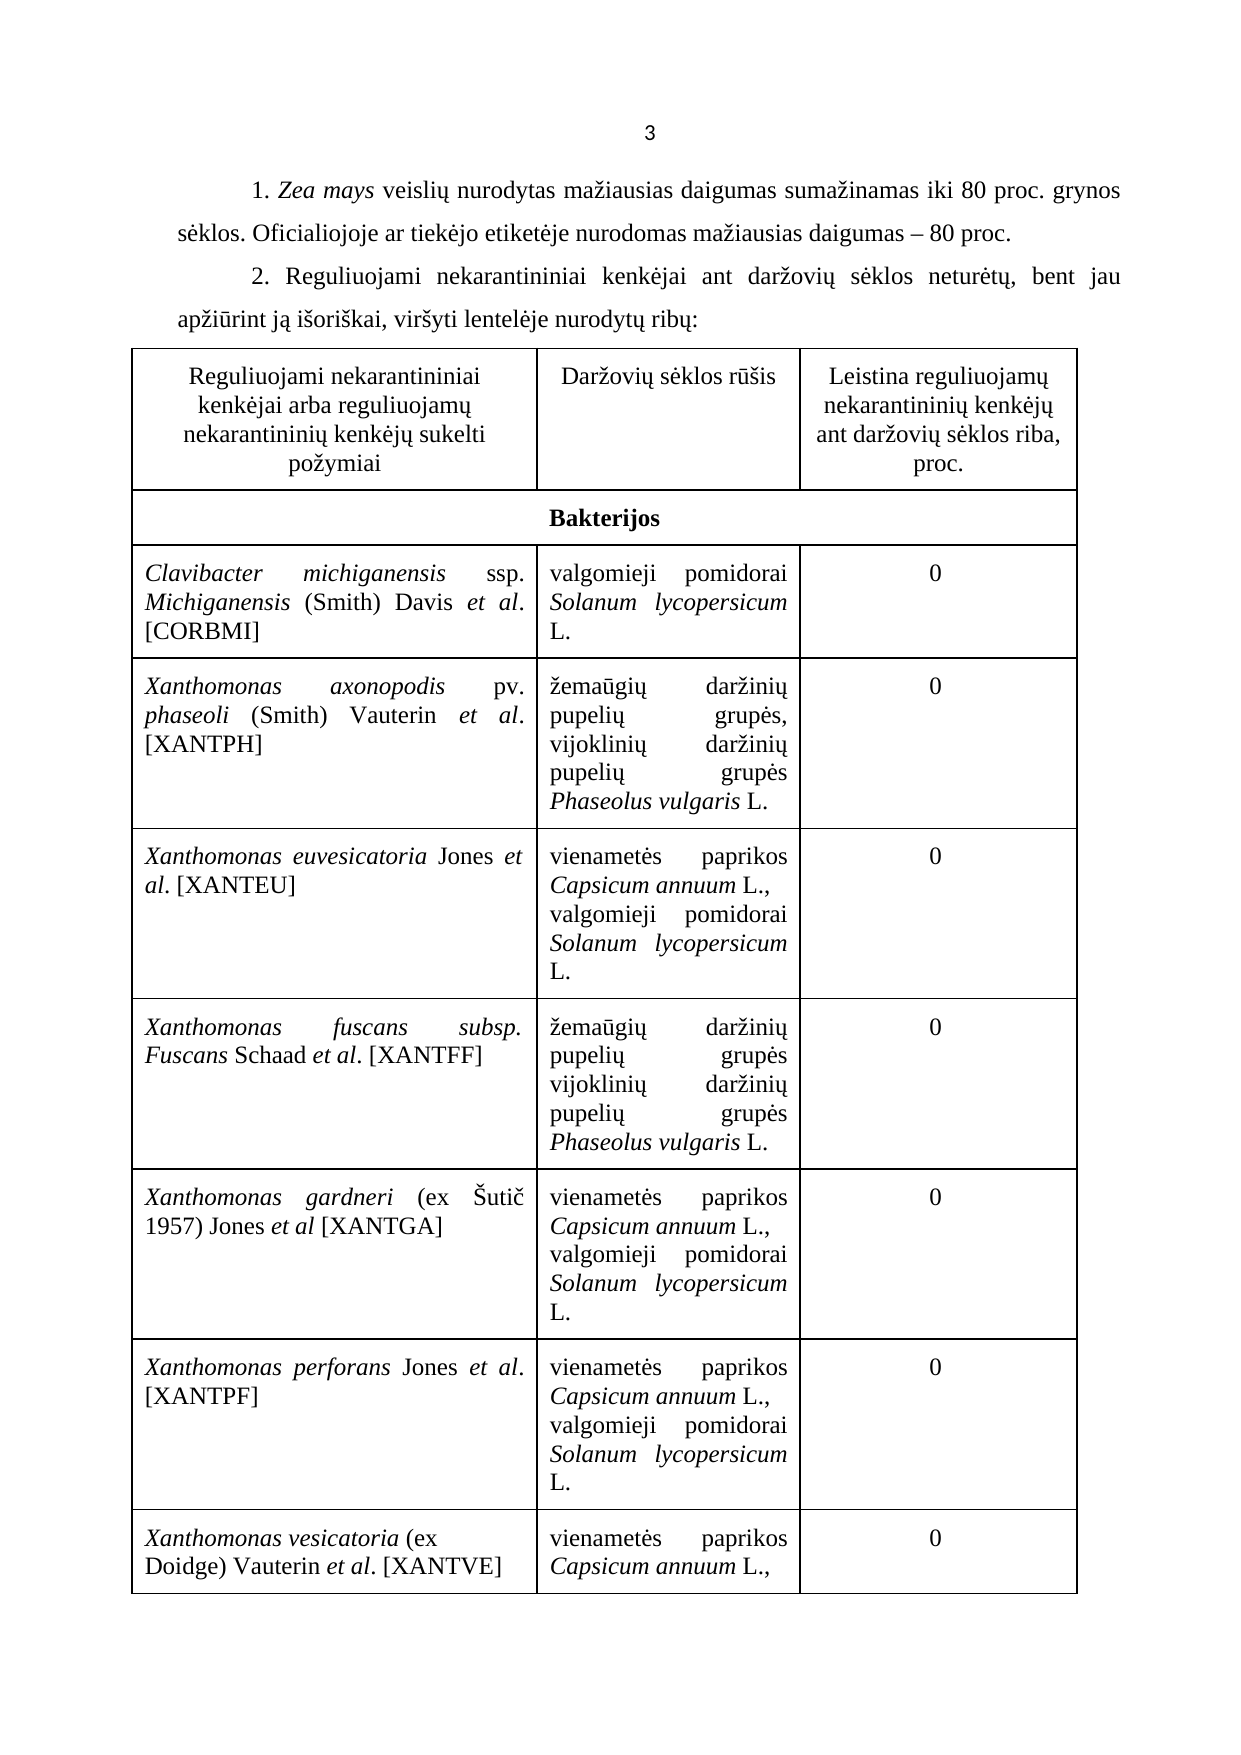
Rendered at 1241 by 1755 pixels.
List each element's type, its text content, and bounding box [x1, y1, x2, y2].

table_cell vienametės paprikos Capsicum annuum L., valgomieji pomidorai Solanum lycopersicum L. [538, 829, 799, 998]
table_cell 0 [801, 1510, 1076, 1593]
table_cell valgomieji pomidorai Solanum lycopersicum L. [538, 546, 799, 657]
table_cell Bakterijos [133, 491, 1076, 544]
table_cell Xanthomonas vesicatoria (ex Doidge) Vauterin et al. [XANTVE] [133, 1510, 536, 1593]
table_cell žemaūgių daržinių pupelių grupės, vijoklinių daržinių pupelių grupės Phaseolus vulgaris L. [538, 659, 799, 827]
table_header Reguliuojami nekarantininiai kenkėjai arba reguliuojamų nekarantininių kenkėjų sukelti požymiai [133, 349, 536, 489]
table_header Daržovių sėklos rūšis [538, 349, 799, 489]
table_cell Xanthomonas fuscans subsp. Fuscans Schaad et al. [XANTFF] [133, 999, 536, 1168]
table_cell Xanthomonas euvesicatoria Jones et al. [XANTEU] [133, 829, 536, 998]
table_cell vienametės paprikos Capsicum annuum L., [538, 1510, 799, 1593]
table_cell 0 [801, 999, 1076, 1168]
table_cell žemaūgių daržinių pupelių grupės vijoklinių daržinių pupelių grupės Phaseolus vulgaris L. [538, 999, 799, 1168]
table_cell 0 [801, 1170, 1076, 1338]
table_cell 0 [801, 659, 1076, 827]
table_cell vienametės paprikos Capsicum annuum L., valgomieji pomidorai Solanum lycopersicum L. [538, 1340, 799, 1509]
table_cell 0 [801, 546, 1076, 657]
table_cell Xanthomonas axonopodis pv. phaseoli (Smith) Vauterin et al. [XANTPH] [133, 659, 536, 827]
table_cell Xanthomonas perforans Jones et al. [XANTPF] [133, 1340, 536, 1509]
table_cell vienametės paprikos Capsicum annuum L., valgomieji pomidorai Solanum lycopersicum L. [538, 1170, 799, 1338]
table_header Leistina reguliuojamų nekarantininių kenkėjų ant daržovių sėklos riba, proc. [801, 349, 1076, 489]
table_cell 0 [801, 829, 1076, 998]
table_cell 0 [801, 1340, 1076, 1509]
text 1. Zea mays veislių nurodytas mažiausias daigumas sumažinamas iki 80 proc. grynos sėklos. Oficialiojoje ar tiekėjo etiketėje nurodomas mažiausias daigumas – 80 proc. [177, 175, 1122, 247]
table_cell Xanthomonas gardneri (ex Šutič 1957) Jones et al [XANTGA] [133, 1170, 536, 1338]
text 2. Reguliuojami nekarantininiai kenkėjai ant daržovių sėklos neturėtų, bent jau apžiūrint ją išoriškai, viršyti lentelėje nurodytų ribų: [177, 261, 1122, 333]
table_cell Clavibacter michiganensis ssp. Michiganensis (Smith) Davis et al. [CORBMI] [133, 546, 536, 657]
